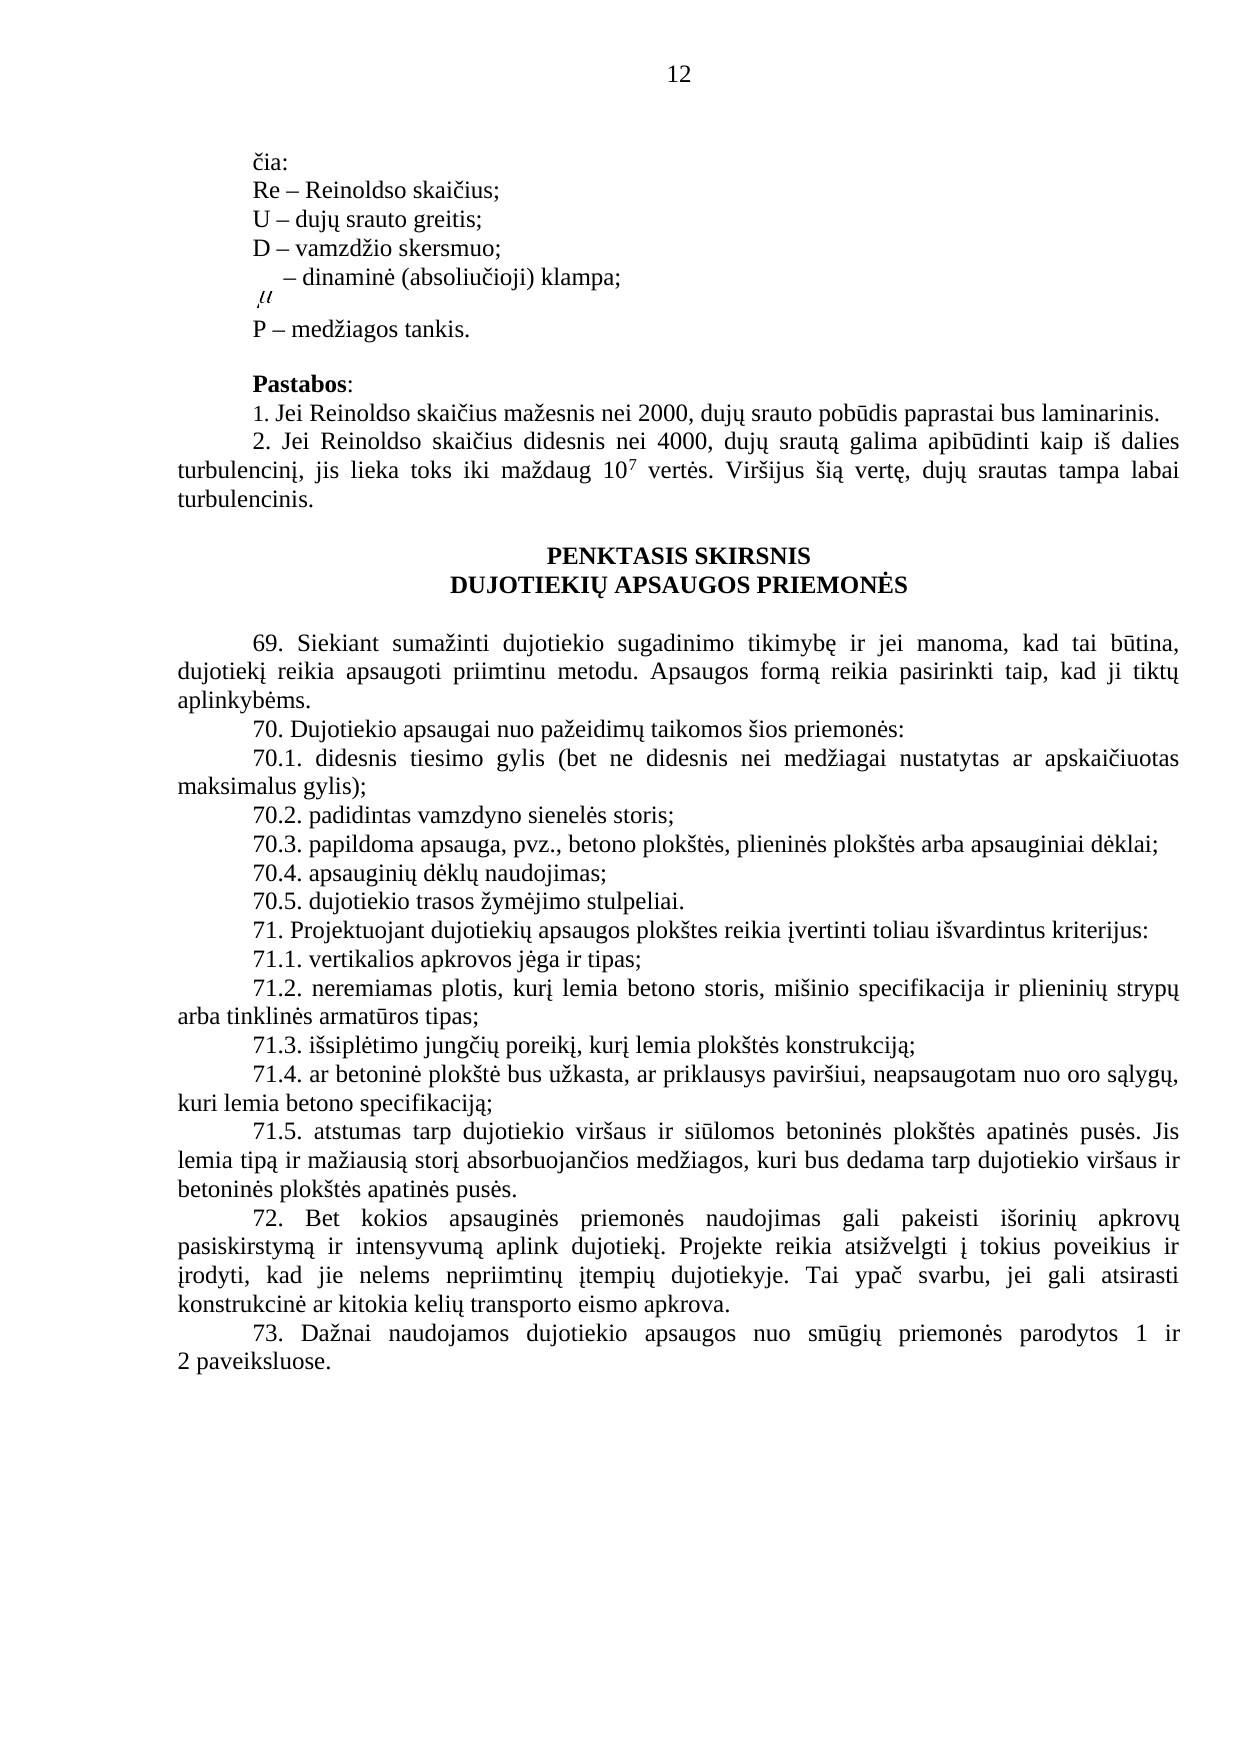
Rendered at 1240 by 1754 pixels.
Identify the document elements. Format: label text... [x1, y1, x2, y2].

text D – vamzdžio skersmuo; [177, 233, 1181, 262]
text 70. Dujotiekio apsaugai nuo pažeidimų taikomos šios priemonės: [177, 714, 1181, 743]
text 73. Dažnai naudojamos dujotiekio apsaugos nuo smūgių priemonės parodytos 1 ir 2 paveiksluose. [177, 1318, 1181, 1375]
text 70.3. papildoma apsauga, pvz., betono plokštės, plieninės plokštės arba apsauginiai dėklai; [177, 829, 1181, 858]
text DUJOTIEKIŲ APSAUGOS PRIEMONĖS [177, 570, 1181, 599]
text 71.1. vertikalios apkrovos jėga ir tipas; [177, 944, 1181, 973]
text 2. Jei Reinoldso skaičius didesnis nei 4000, dujų srautą galima apibūdinti kaip iš dalies turbulencinį, jis lieka toks iki maždaug 107 vertės. Viršijus šią vertę, dujų srautas tampa labai turbulencinis. [177, 426, 1181, 513]
text čia: [177, 147, 1181, 176]
text 70.1. didesnis tiesimo gylis (bet ne didesnis nei medžiagai nustatytas ar apskaičiuotas maksimalus gylis); [177, 743, 1181, 800]
text U – dujų srauto greitis; [177, 204, 1181, 233]
text 71. Projektuojant dujotiekių apsaugos plokštes reikia įvertinti toliau išvardintus kriterijus: [177, 915, 1181, 944]
text PENKTASIS SKIRSNIS [177, 541, 1181, 570]
text 70.2. padidintas vamzdyno sienelės storis; [177, 800, 1181, 829]
text 69. Siekiant sumažinti dujotiekio sugadinimo tikimybę ir jei manoma, kad tai būtina, dujotiekį reikia apsaugoti priimtinu metodu. Apsaugos formą reikia pasirinkti taip, kad ji tiktų aplinkybėms. [177, 628, 1181, 714]
text Pastabos: [177, 369, 1181, 398]
text 71.3. išsiplėtimo jungčių poreikį, kurį lemia plokštės konstrukciją; [177, 1030, 1181, 1059]
text 71.4. ar betoninė plokštė bus užkasta, ar priklausys paviršiui, neapsaugotam nuo oro sąlygų, kuri lemia betono specifikaciją; [177, 1059, 1181, 1116]
text 70.5. dujotiekio trasos žymėjimo stulpeliai. [177, 886, 1181, 915]
text – dinaminė (absoliučioji) klampa; [177, 262, 1181, 314]
text 1. Jei Reinoldso skaičius mažesnis nei 2000, dujų srauto pobūdis paprastai bus laminarinis. [177, 398, 1181, 426]
text 71.2. neremiamas plotis, kurį lemia betono storis, mišinio specifikacija ir plieninių strypų arba tinklinės armatūros tipas; [177, 973, 1181, 1030]
text 71.5. atstumas tarp dujotiekio viršaus ir siūlomos betoninės plokštės apatinės pusės. Jis lemia tipą ir mažiausią storį absorbuojančios medžiagos, kuri bus dedama tarp dujotiekio viršaus ir betoninės plokštės apatinės pusės. [177, 1116, 1181, 1203]
text Re – Reinoldso skaičius; [177, 176, 1181, 204]
text 70.4. apsauginių dėklų naudojimas; [177, 858, 1181, 886]
text Ρ – medžiagos tankis. [177, 314, 1181, 343]
text 72. Bet kokios apsauginės priemonės naudojimas gali pakeisti išorinių apkrovų pasiskirstymą ir intensyvumą aplink dujotiekį. Projekte reikia atsižvelgti į tokius poveikius ir įrodyti, kad jie nelems nepriimtinų įtempių dujotiekyje. Tai ypač svarbu, jei gali atsirasti konstrukcinė ar kitokia kelių transporto eismo apkrova. [177, 1203, 1181, 1318]
